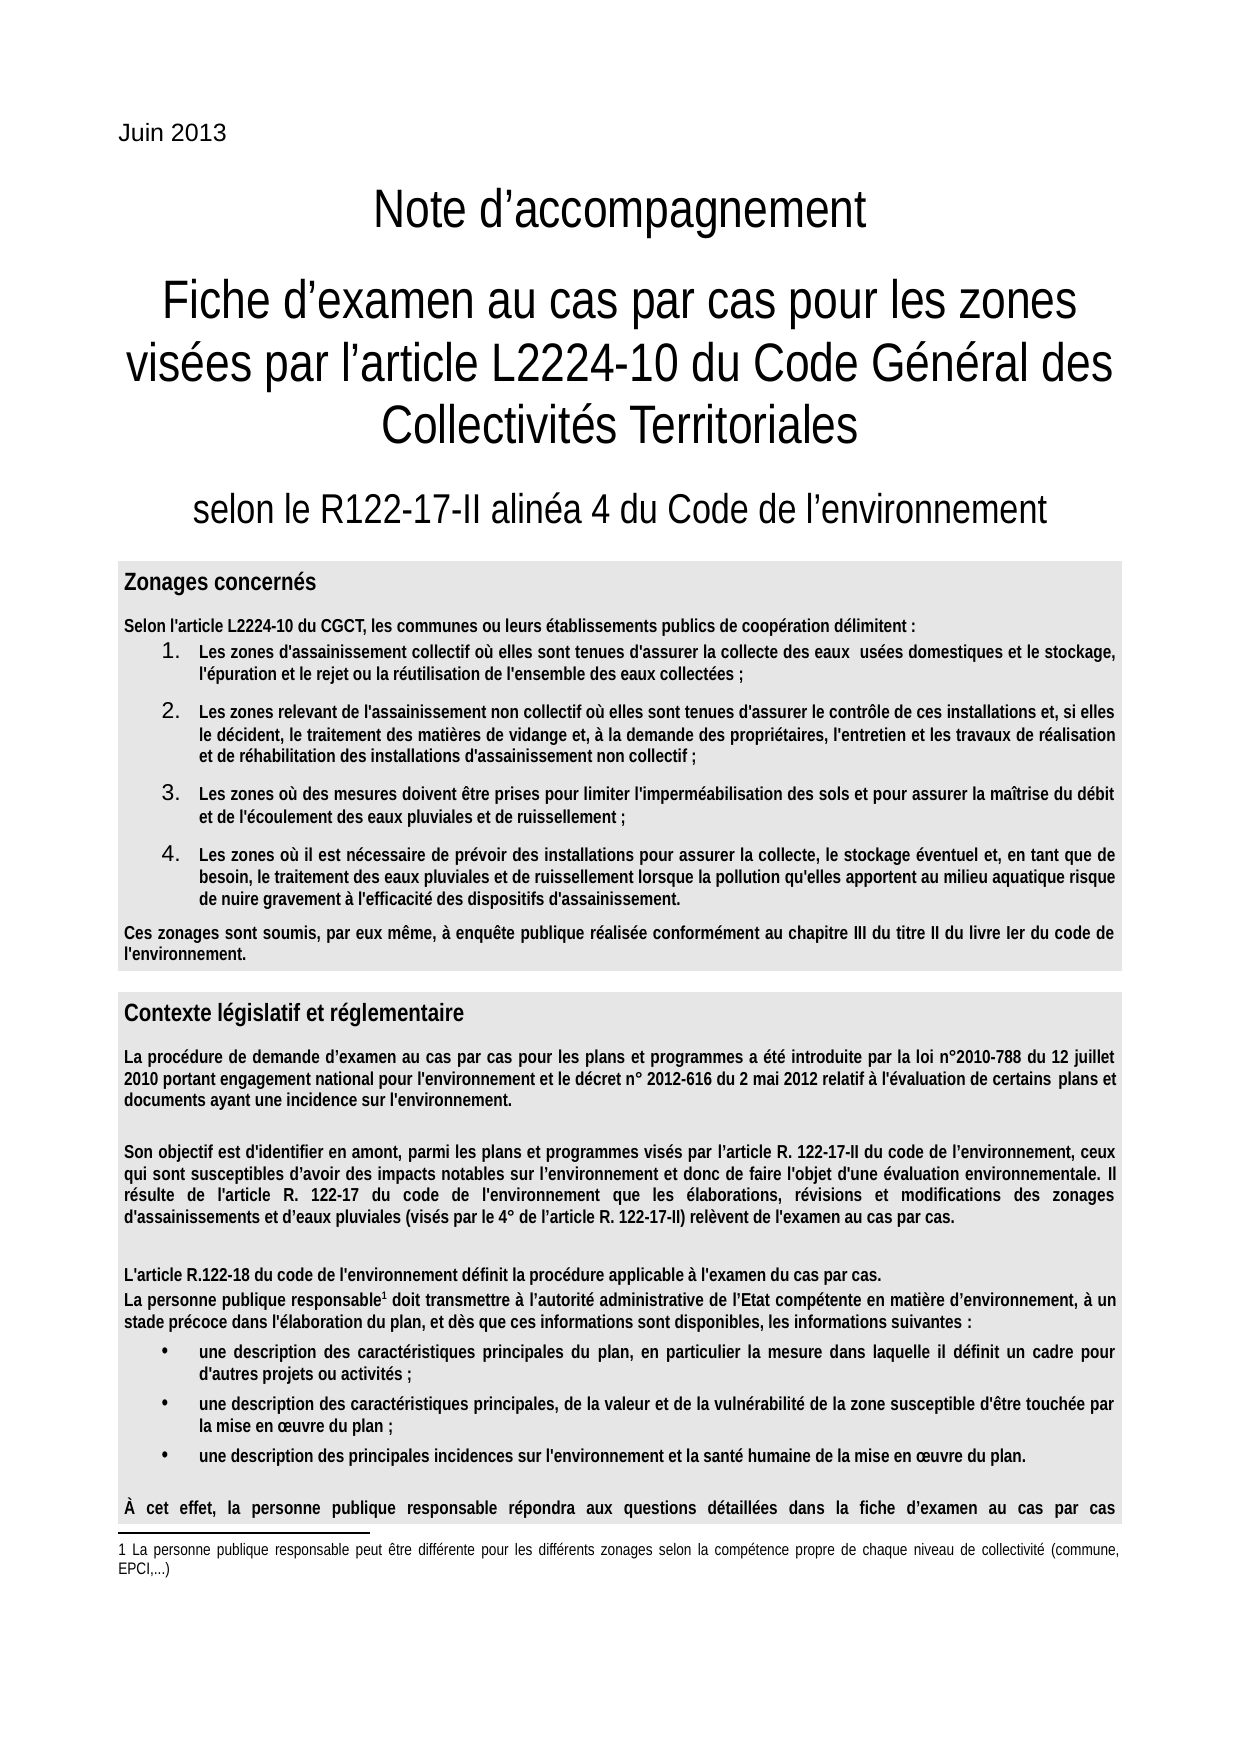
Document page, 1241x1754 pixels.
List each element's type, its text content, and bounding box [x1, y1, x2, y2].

table_cell Selon l'article L2224-10 du CGCT, les communes ou leurs établissements publics de coopération délimitent : Les zones d'assainissement collectif où elles sont tenues d'assurer la collecte des eaux usées domestiques et le stockage, l'épuration et le rejet ou la réutilisation de l'ensemble des eaux collectées ; Les zones relevant de l'assainissement non collectif où elles sont tenues d'assurer le contrôle de ces installations et, si elles le décident, le traitement des matières de vidange et, à la demande des propriétaires, l'entretien et les travaux de réalisation et de réhabilitation des installations d'assainissement non collectif ; Les zones où des mesures doivent être prises pour limiter l'imperméabilisation des sols et pour assurer la maîtrise du débit et de l'écoulement des eaux pluviales et de ruissellement ; Les zones où il est nécessaire de prévoir des installations pour assurer la collecte, le stockage éventuel et, en tant que de besoin, le traitement des eaux pluviales et de ruissellement lorsque la pollution qu'elles apportent au milieu aquatique risque de nuire gravement à l'efficacité des dispositifs d'assainissement. Ces zonages sont soumis, par eux même, à enquête publique réalisée conformément au chapitre III du titre II du livre Ier du code de l'environnement. [118, 610, 1122, 971]
table_header Contexte législatif et réglementaire [118, 992, 1122, 1041]
text selon le R122-17-II alinéa 4 du Code de l’environnement [118, 484, 1122, 532]
table_cell La procédure de demande d’examen au cas par cas pour les plans et programmes a été introduite par la loi n°2010-788 du 12 juillet 2010 portant engagement national pour l'environnement et le décret n° 2012-616 du 2 mai 2012 relatif à l'évaluation de certains plans et documents ayant une incidence sur l'environnement. Son objectif est d'identifier en amont, parmi les plans et programmes visés par l’article R. 122-17-II du code de l’environnement, ceux qui sont susceptibles d’avoir des impacts notables sur l’environnement et donc de faire l'objet d'une évaluation environnementale. Il résulte de l'article R. 122-17 du code de l'environnement que les élaborations, révisions et modifications des zonages d'assainissements et d’eaux pluviales (visés par le 4° de l’article R. 122-17-II) relèvent de l'examen au cas par cas. L'article R.122-18 du code de l'environnement définit la procédure applicable à l'examen du cas par cas. La personne publique responsable doit transmettre à l’autorité administrative de l’Etat compétente en matière d’environnement, à un stade précoce dans l'élaboration du plan, et dès que ces informations sont disponibles, les informations suivantes : une description des caractéristiques principales du plan, en particulier la mesure dans laquelle il définit un cadre pour d'autres projets ou activités ; une description des caractéristiques principales, de la valeur et de la vulnérabilité de la zone susceptible d'être touchée par la mise en œuvre du plan ; une description des principales incidences sur l'environnement et la santé humaine de la mise en œuvre du plan. À cet effet, la personne publique responsable répondra aux questions détaillées dans la fiche d’examen au cas par cas [118, 1041, 1122, 1524]
table_header Zonages concernés [118, 561, 1122, 610]
text Fiche d’examen au cas par cas pour les zones visées par l’article L2224-10 du Code Général des Collectivités Territoriales [118, 268, 1122, 454]
text Note d’accompagnement [118, 176, 1122, 238]
